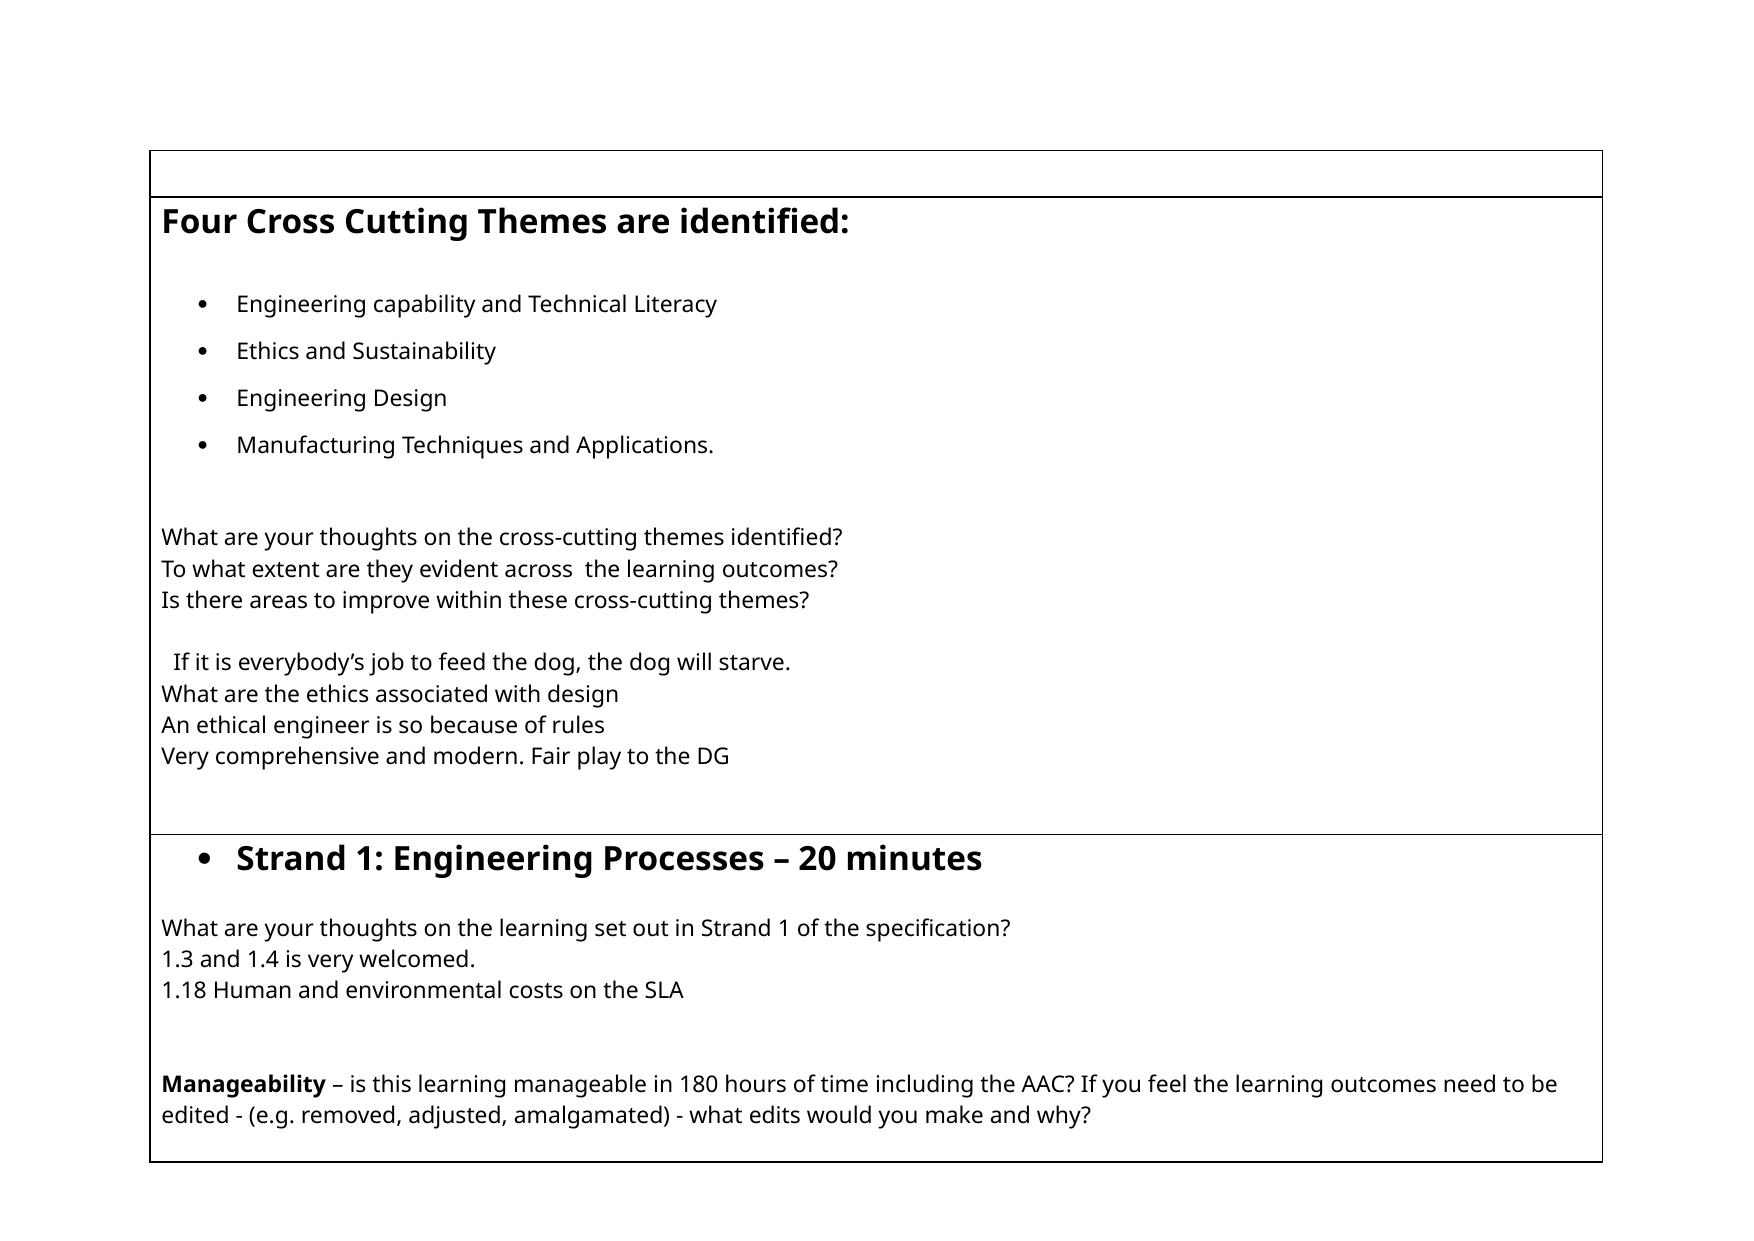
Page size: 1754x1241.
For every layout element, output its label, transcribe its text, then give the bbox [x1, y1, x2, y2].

table_header [151, 151, 1602, 196]
table_cell Strand 1: Engineering Processes – 20 minutes What are your thoughts on the learning set out in Strand 1 of the specification? 1.3 and 1.4 is very welcomed. 1.18 Human and environmental costs on the SLA Manageability – is this learning manageable in 180 hours of time including the AAC? If you feel the learning outcomes need to be edited - (e.g. removed, adjusted, amalgamated) - what edits would you make and why? [151, 835, 1602, 1161]
table_cell Four Cross Cutting Themes are identified: Engineering capability and Technical Literacy Ethics and Sustainability Engineering Design Manufacturing Techniques and Applications. What are your thoughts on the cross-cutting themes identified? To what extent are they evident across the learning outcomes? Is there areas to improve within these cross-cutting themes? If it is everybody’s job to feed the dog, the dog will starve. What are the ethics associated with design An ethical engineer is so because of rules Very comprehensive and modern. Fair play to the DG [151, 198, 1602, 834]
